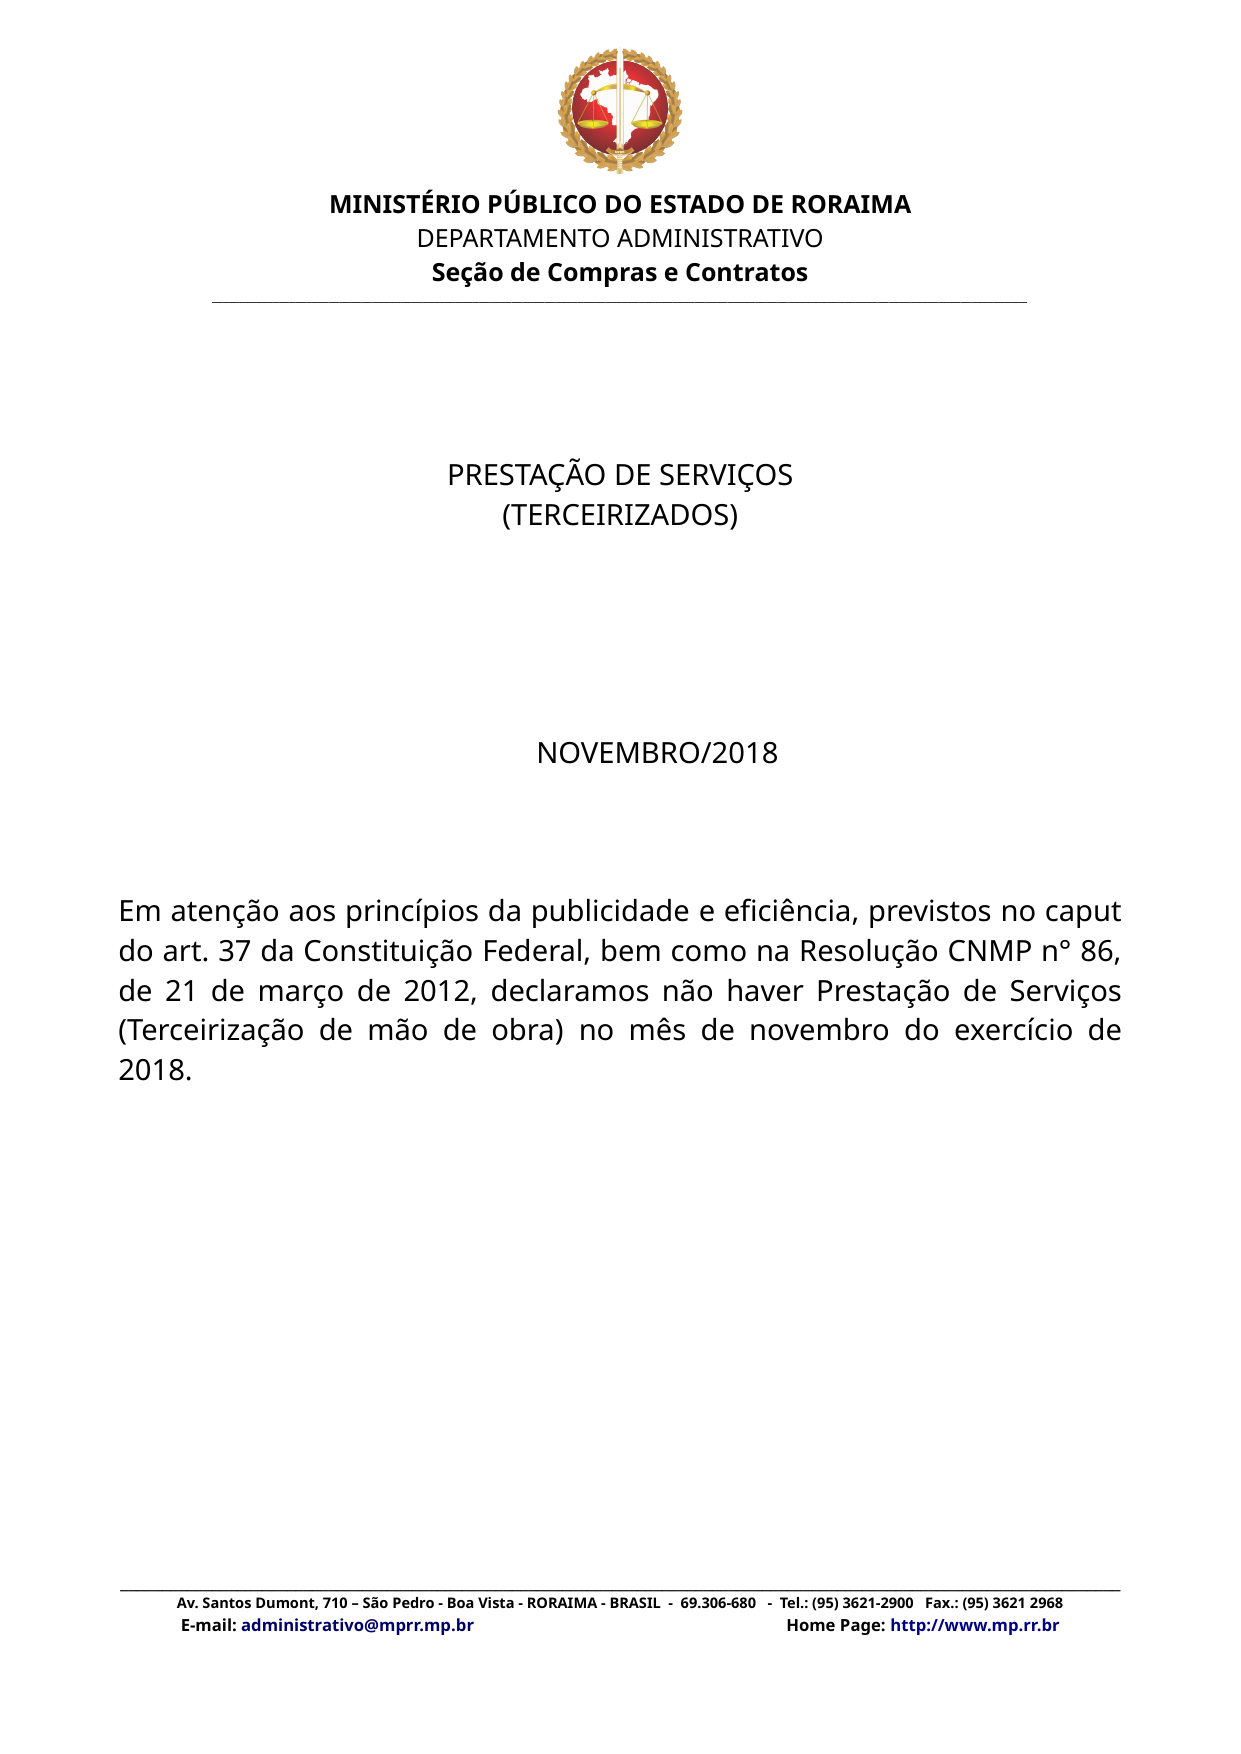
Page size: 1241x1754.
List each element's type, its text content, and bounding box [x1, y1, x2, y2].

text PRESTAÇÃO DE SERVIÇOS [118, 454, 1122, 494]
picture [557, 46, 683, 174]
text Em atenção aos princípios da publicidade e eficiência, previstos no caput do art. 37 da Constituição Federal, bem como na Resolução CNMP n° 86, de 21 de março de 2012, declaramos não haver Prestação de Serviços (Terceirização de mão de obra) no mês de novembro do exercício de 2018. [118, 891, 1122, 1089]
text (TERCEIRIZADOS) [118, 494, 1122, 533]
text NOVEMBRO/2018 [118, 732, 1122, 772]
